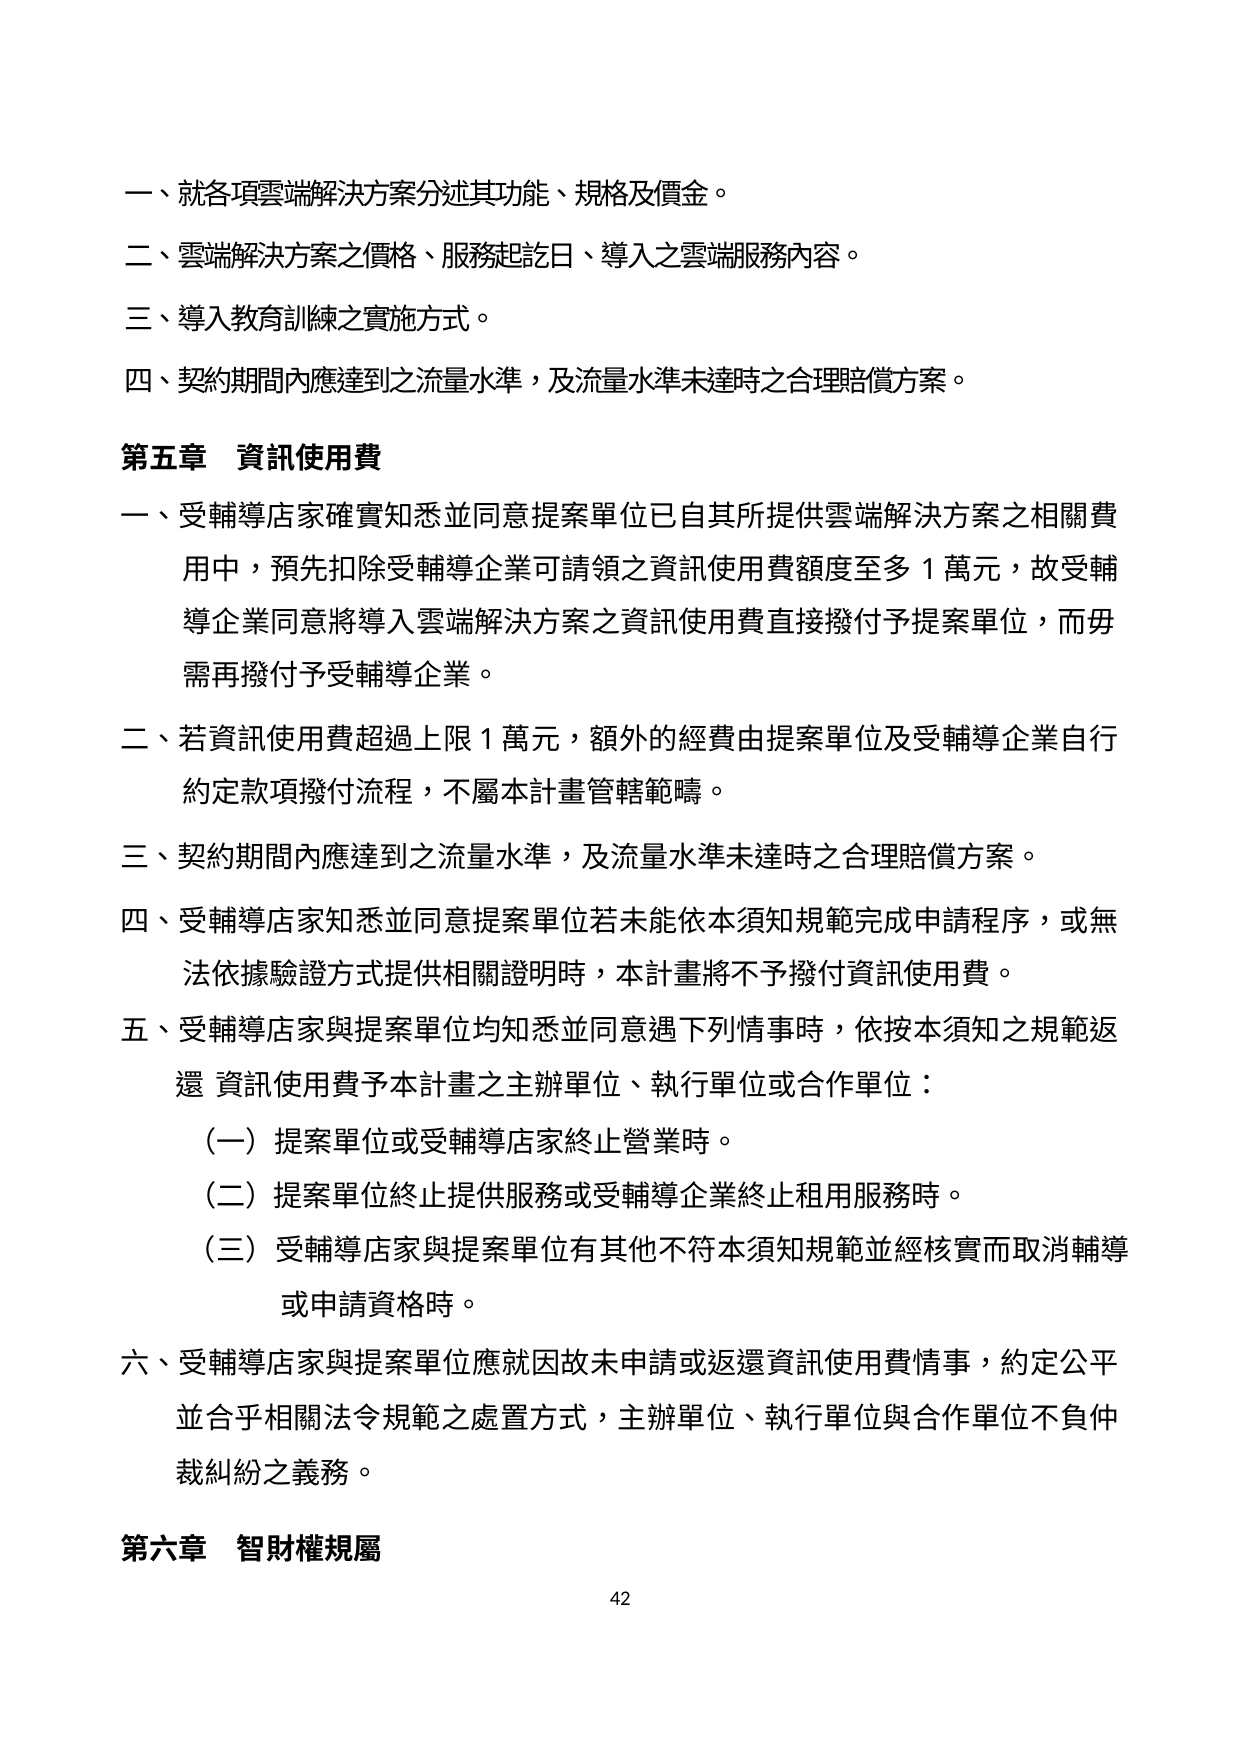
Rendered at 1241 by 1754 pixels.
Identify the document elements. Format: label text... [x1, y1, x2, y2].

text 二、雲端解決方案之價格、服務起訖日、導入之雲端服務內容。 [124, 233, 1131, 275]
text 五、受輔導店家與提案單位均知悉並同意遇下列情事時，依按本須知之規範返還 資訊使用費予本計畫之主辦單位、執行單位或合作單位： [120, 1006, 1119, 1103]
text 二、若資訊使用費超過上限1萬元，額外的經費由提案單位及受輔導企業自行約定款項撥付流程，不屬本計畫管轄範疇。 [120, 716, 1119, 811]
text 四、受輔導店家知悉並同意提案單位若未能依本須知規範完成申請程序，或無法依據驗證方式提供相關證明時，本計畫將不予撥付資訊使用費。 [120, 898, 1119, 993]
text 三、契約期間內應達到之流量水準，及流量水準未達時之合理賠償方案。 [120, 833, 1119, 876]
text （一）提案單位或受輔導店家終止營業時。 [187, 1119, 1131, 1161]
text 六、受輔導店家與提案單位應就因故未申請或返還資訊使用費情事，約定公平並合乎相關法令規範之處置方式，主辦單位、執行單位與合作單位不負仲裁糾紛之義務。 [120, 1339, 1119, 1491]
text 一、就各項雲端解決方案分述其功能、規格及價金。 [124, 170, 1131, 213]
text 四、契約期間內應達到之流量水準，及流量水準未達時之合理賠償方案。 [124, 358, 1131, 400]
text 三、導入教育訓練之實施方式。 [124, 295, 1131, 338]
text （三）受輔導店家與提案單位有其他不符本須知規範並經核實而取消輔導或申請資格時。 [187, 1227, 1131, 1324]
subtitle 第六章 智財權規屬 [120, 1526, 1131, 1568]
subtitle 第五章 資訊使用費 [120, 434, 1131, 476]
text （二）提案單位終止提供服務或受輔導企業終止租用服務時。 [187, 1173, 1131, 1215]
text 一、受輔導店家確實知悉並同意提案單位已自其所提供雲端解決方案之相關費用中，預先扣除受輔導企業可請領之資訊使用費額度至多1萬元，故受輔導企業同意將導入雲端解決方案之資訊使用費直接撥付予提案單位，而毋需再撥付予受輔導企業。 [120, 493, 1119, 693]
